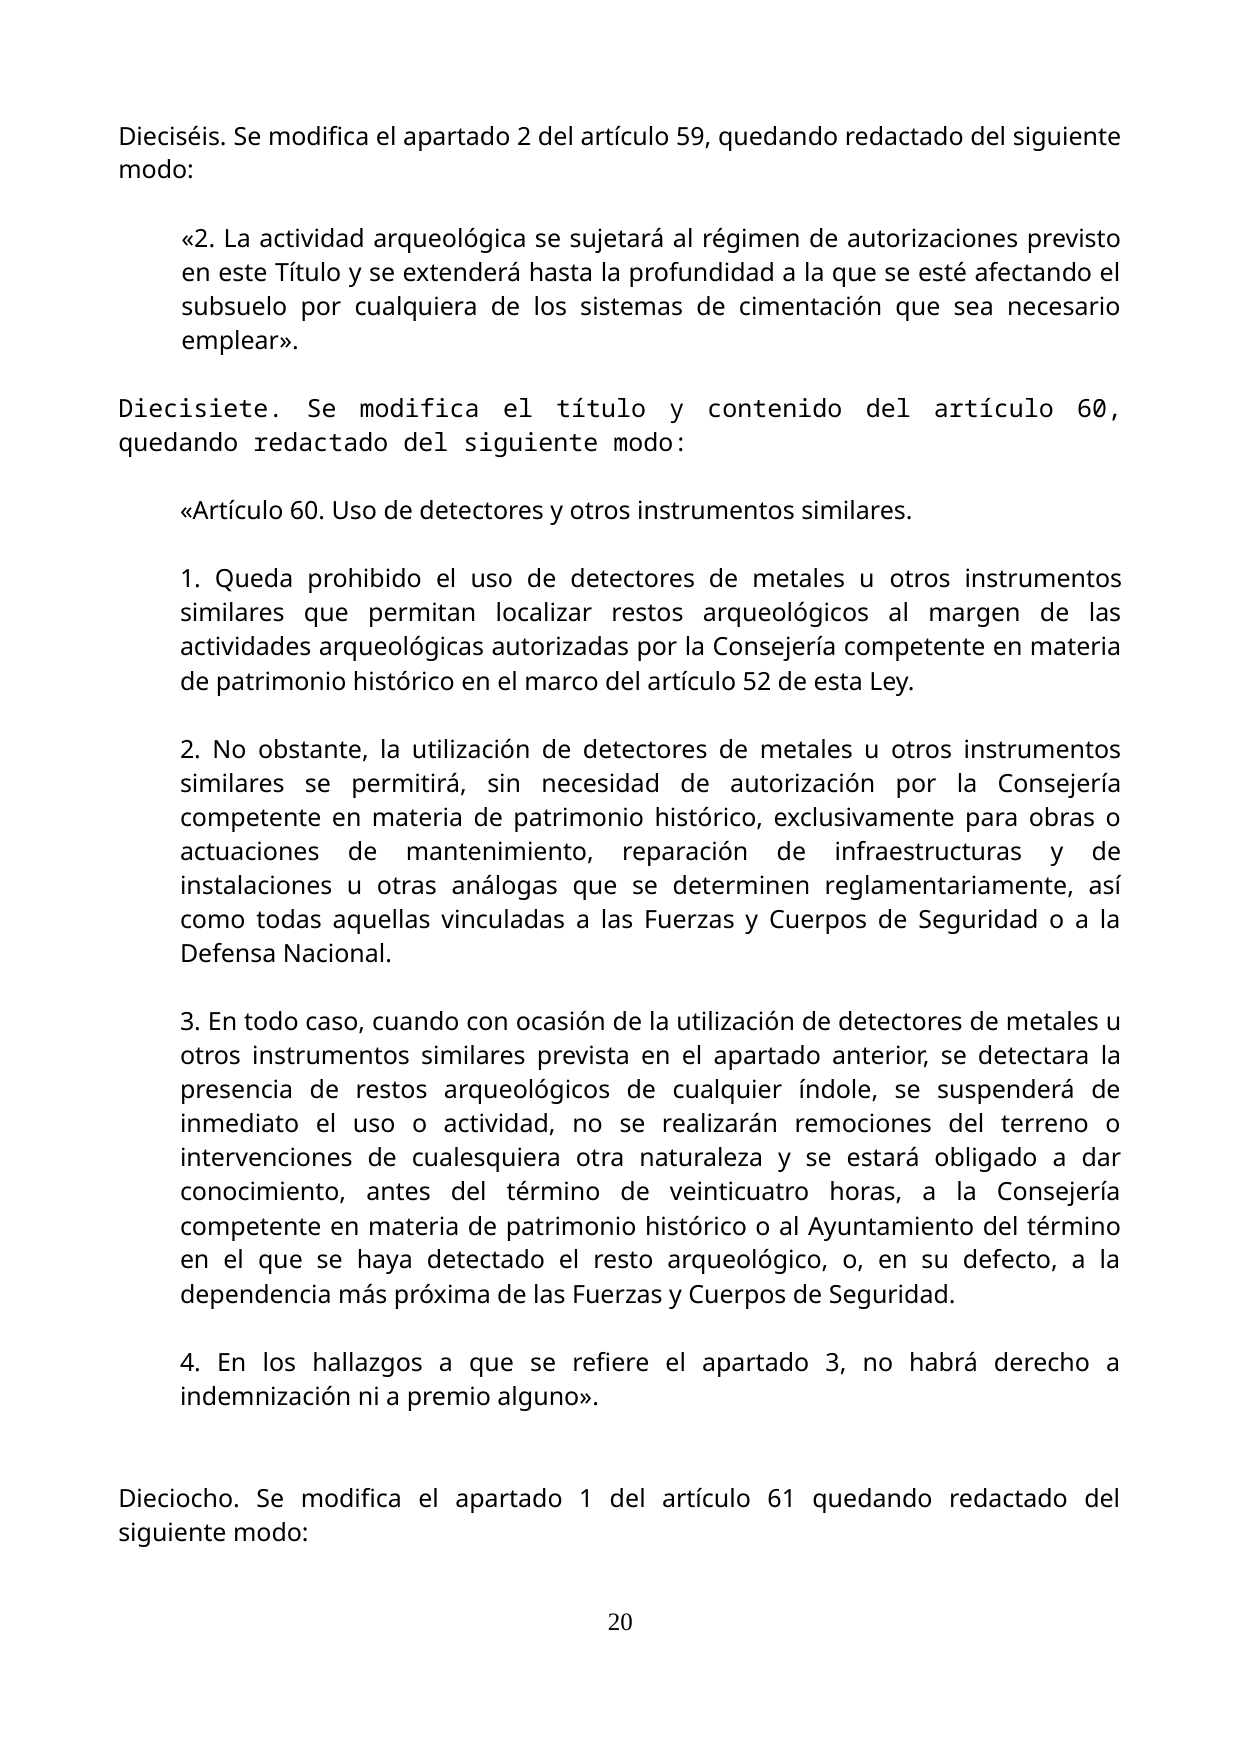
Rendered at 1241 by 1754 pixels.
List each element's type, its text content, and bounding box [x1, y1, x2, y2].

text 2. No obstante, la utilización de detectores de metales u otros instrumentos similares se permitirá, sin necesidad de autorización por la Consejería competente en materia de patrimonio histórico, exclusivamente para obras o actuaciones de mantenimiento, reparación de infraestructuras y de instalaciones u otras análogas que se determinen reglamentariamente, así como todas aquellas vinculadas a las Fuerzas y Cuerpos de Seguridad o a la Defensa Nacional. [180, 731, 1122, 970]
text Diecisiete. Se modifica el título y contenido del artículo 60, quedando redactado del siguiente modo: [118, 391, 1122, 459]
text 1. Queda prohibido el uso de detectores de metales u otros instrumentos similares que permitan localizar restos arqueológicos al margen de las actividades arqueológicas autorizadas por la Consejería competente en materia de patrimonio histórico en el marco del artículo 52 de esta Ley. [180, 561, 1122, 697]
text Dieciocho. Se modifica el apartado 1 del artículo 61 quedando redactado del siguiente modo: [118, 1481, 1122, 1549]
text 4. En los hallazgos a que se refiere el apartado 3, no habrá derecho a indemnización ni a premio alguno». [180, 1344, 1122, 1412]
text «2. La actividad arqueológica se sujetará al régimen de autorizaciones previsto en este Título y se extenderá hasta la profundidad a la que se esté afectando el subsuelo por cualquiera de los sistemas de cimentación que sea necesario emplear». [181, 220, 1122, 357]
text «Artículo 60. Uso de detectores y otros instrumentos similares. [180, 493, 1122, 527]
text 3. En todo caso, cuando con ocasión de la utilización de detectores de metales u otros instrumentos similares prevista en el apartado anterior, se detectara la presencia de restos arqueológicos de cualquier índole, se suspenderá de inmediato el uso o actividad, no se realizarán remociones del terreno o intervenciones de cualesquiera otra naturaleza y se estará obligado a dar conocimiento, antes del término de veinticuatro horas, a la Consejería competente en materia de patrimonio histórico o al Ayuntamiento del término en el que se haya detectado el resto arqueológico, o, en su defecto, a la dependencia más próxima de las Fuerzas y Cuerpos de Seguridad. [180, 1004, 1122, 1310]
text Dieciséis. Se modifica el apartado 2 del artículo 59, quedando redactado del siguiente modo: [118, 118, 1122, 186]
